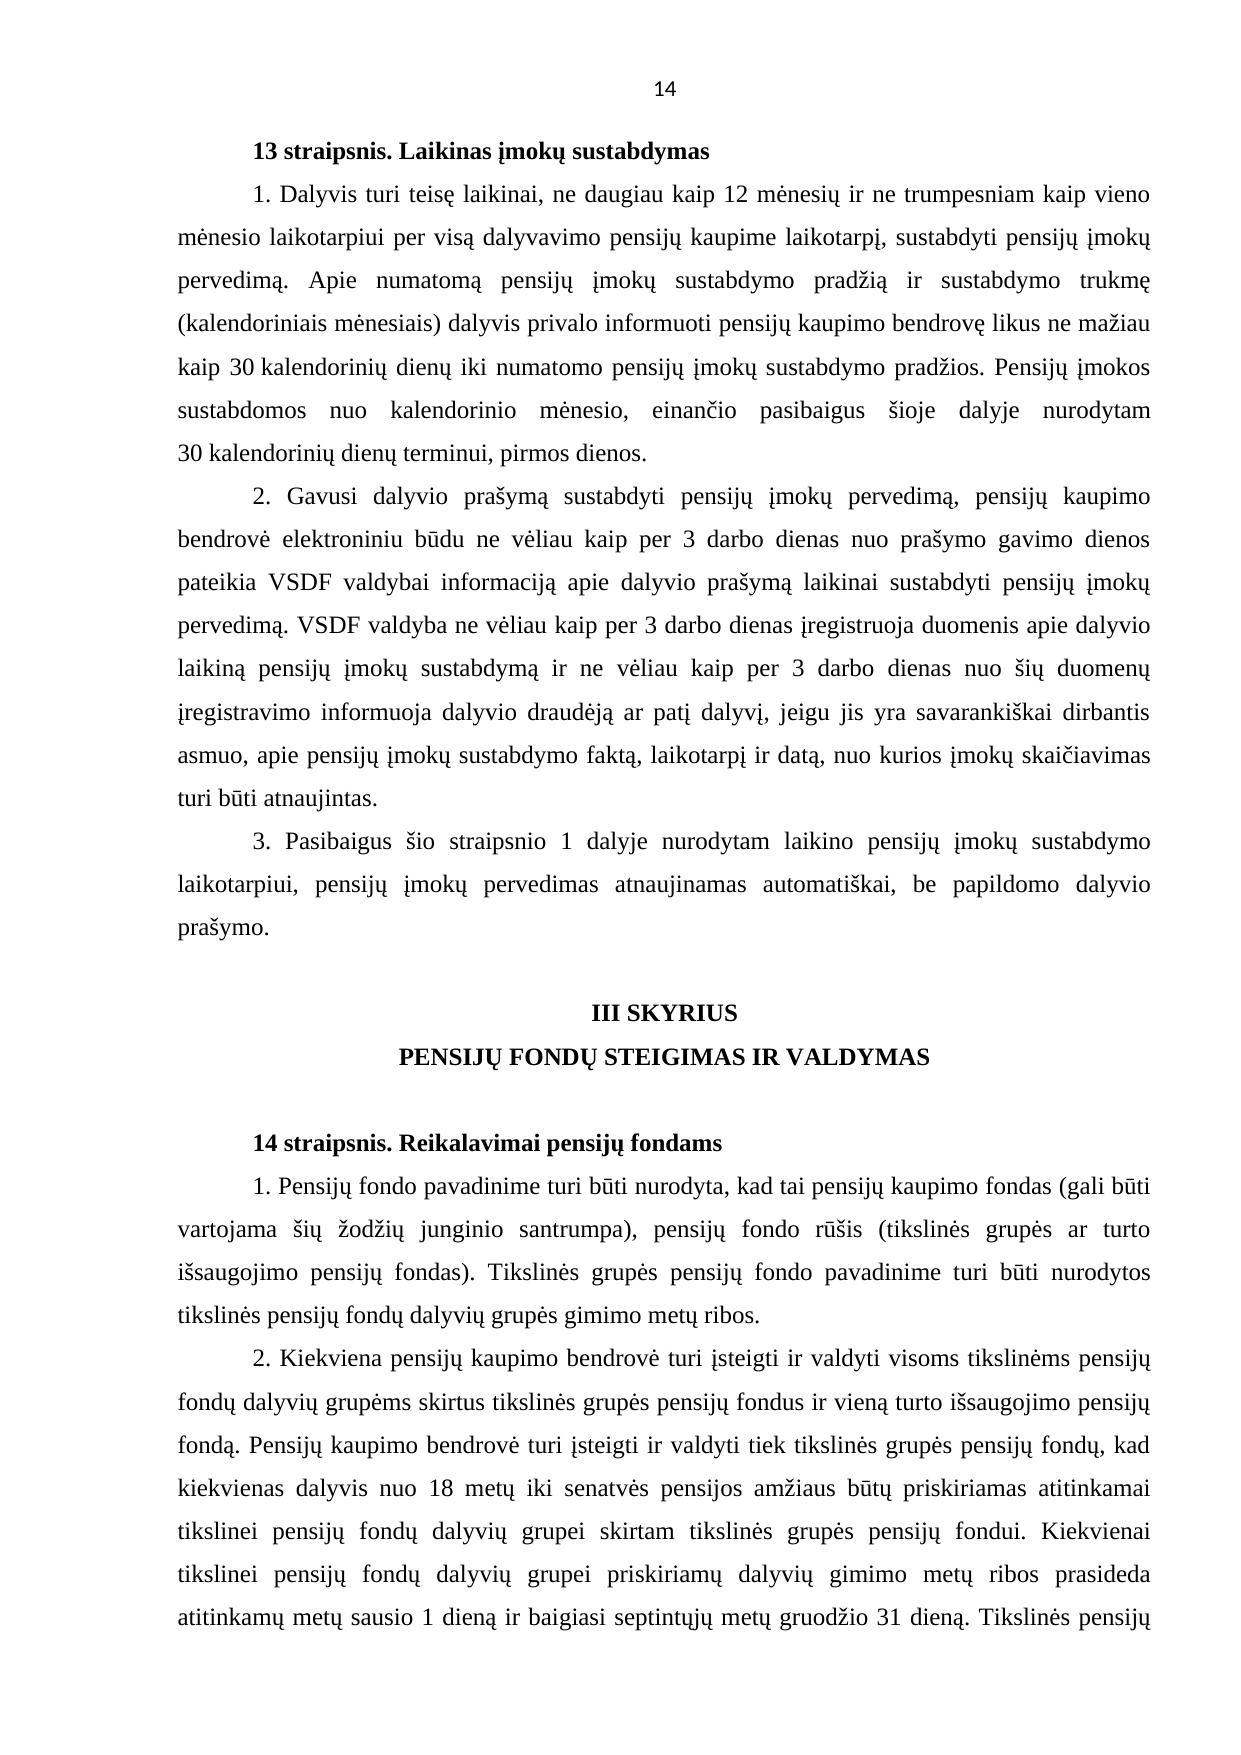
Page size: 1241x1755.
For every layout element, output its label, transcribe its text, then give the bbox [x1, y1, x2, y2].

text 2. Gavusi dalyvio prašymą sustabdyti pensijų įmokų pervedimą, pensijų kaupimo bendrovė elektroniniu būdu ne vėliau kaip per 3 darbo dienas nuo prašymo gavimo dienos pateikia VSDF valdybai informaciją apie dalyvio prašymą laikinai sustabdyti pensijų įmokų pervedimą. VSDF valdyba ne vėliau kaip per 3 darbo dienas įregistruoja duomenis apie dalyvio laikiną pensijų įmokų sustabdymą ir ne vėliau kaip per 3 darbo dienas nuo šių duomenų įregistravimo informuoja dalyvio draudėją ar patį dalyvį, jeigu jis yra savarankiškai dirbantis asmuo, apie pensijų įmokų sustabdymo faktą, laikotarpį ir datą, nuo kurios įmokų skaičiavimas turi būti atnaujintas. [177, 481, 1152, 812]
text 2. Kiekviena pensijų kaupimo bendrovė turi įsteigti ir valdyti visoms tikslinėms pensijų fondų dalyvių grupėms skirtus tikslinės grupės pensijų fondus ir vieną turto išsaugojimo pensijų fondą. Pensijų kaupimo bendrovė turi įsteigti ir valdyti tiek tikslinės grupės pensijų fondų, kad kiekvienas dalyvis nuo 18 metų iki senatvės pensijos amžiaus būtų priskiriamas atitinkamai tikslinei pensijų fondų dalyvių grupei skirtam tikslinės grupės pensijų fondui. Kiekvienai tikslinei pensijų fondų dalyvių grupei priskiriamų dalyvių gimimo metų ribos prasideda atitinkamų metų sausio 1 dieną ir baigiasi septintųjų metų gruodžio 31 dieną. Tikslinės pensijų [177, 1343, 1152, 1631]
text 13 straipsnis. Laikinas įmokų sustabdymas [177, 136, 1152, 165]
text 14 straipsnis. Reikalavimai pensijų fondams [177, 1128, 1152, 1157]
text 1. Pensijų fondo pavadinime turi būti nurodyta, kad tai pensijų kaupimo fondas (gali būti vartojama šių žodžių junginio santrumpa), pensijų fondo rūšis (tikslinės grupės ar turto išsaugojimo pensijų fondas). Tikslinės grupės pensijų fondo pavadinime turi būti nurodytos tikslinės pensijų fondų dalyvių grupės gimimo metų ribos. [177, 1171, 1152, 1329]
text 3. Pasibaigus šio straipsnio 1 dalyje nurodytam laikino pensijų įmokų sustabdymo laikotarpiui, pensijų įmokų pervedimas atnaujinamas automatiškai, be papildomo dalyvio prašymo. [177, 826, 1152, 941]
text 1. Dalyvis turi teisę laikinai, ne daugiau kaip 12 mėnesių ir ne trumpesniam kaip vieno mėnesio laikotarpiui per visą dalyvavimo pensijų kaupime laikotarpį, sustabdyti pensijų įmokų pervedimą. Apie numatomą pensijų įmokų sustabdymo pradžią ir sustabdymo trukmę (kalendoriniais mėnesiais) dalyvis privalo informuoti pensijų kaupimo bendrovę likus ne mažiau kaip 30 kalendorinių dienų iki numatomo pensijų įmokų sustabdymo pradžios. Pensijų įmokos sustabdomos nuo kalendorinio mėnesio, einančio pasibaigus šioje dalyje nurodytam 30 kalendorinių dienų terminui, pirmos dienos. [177, 179, 1152, 467]
text III SKYRIUS [177, 998, 1152, 1027]
text PENSIJŲ FONDŲ STEIGIMAS IR VALDYMAS [177, 1042, 1152, 1070]
